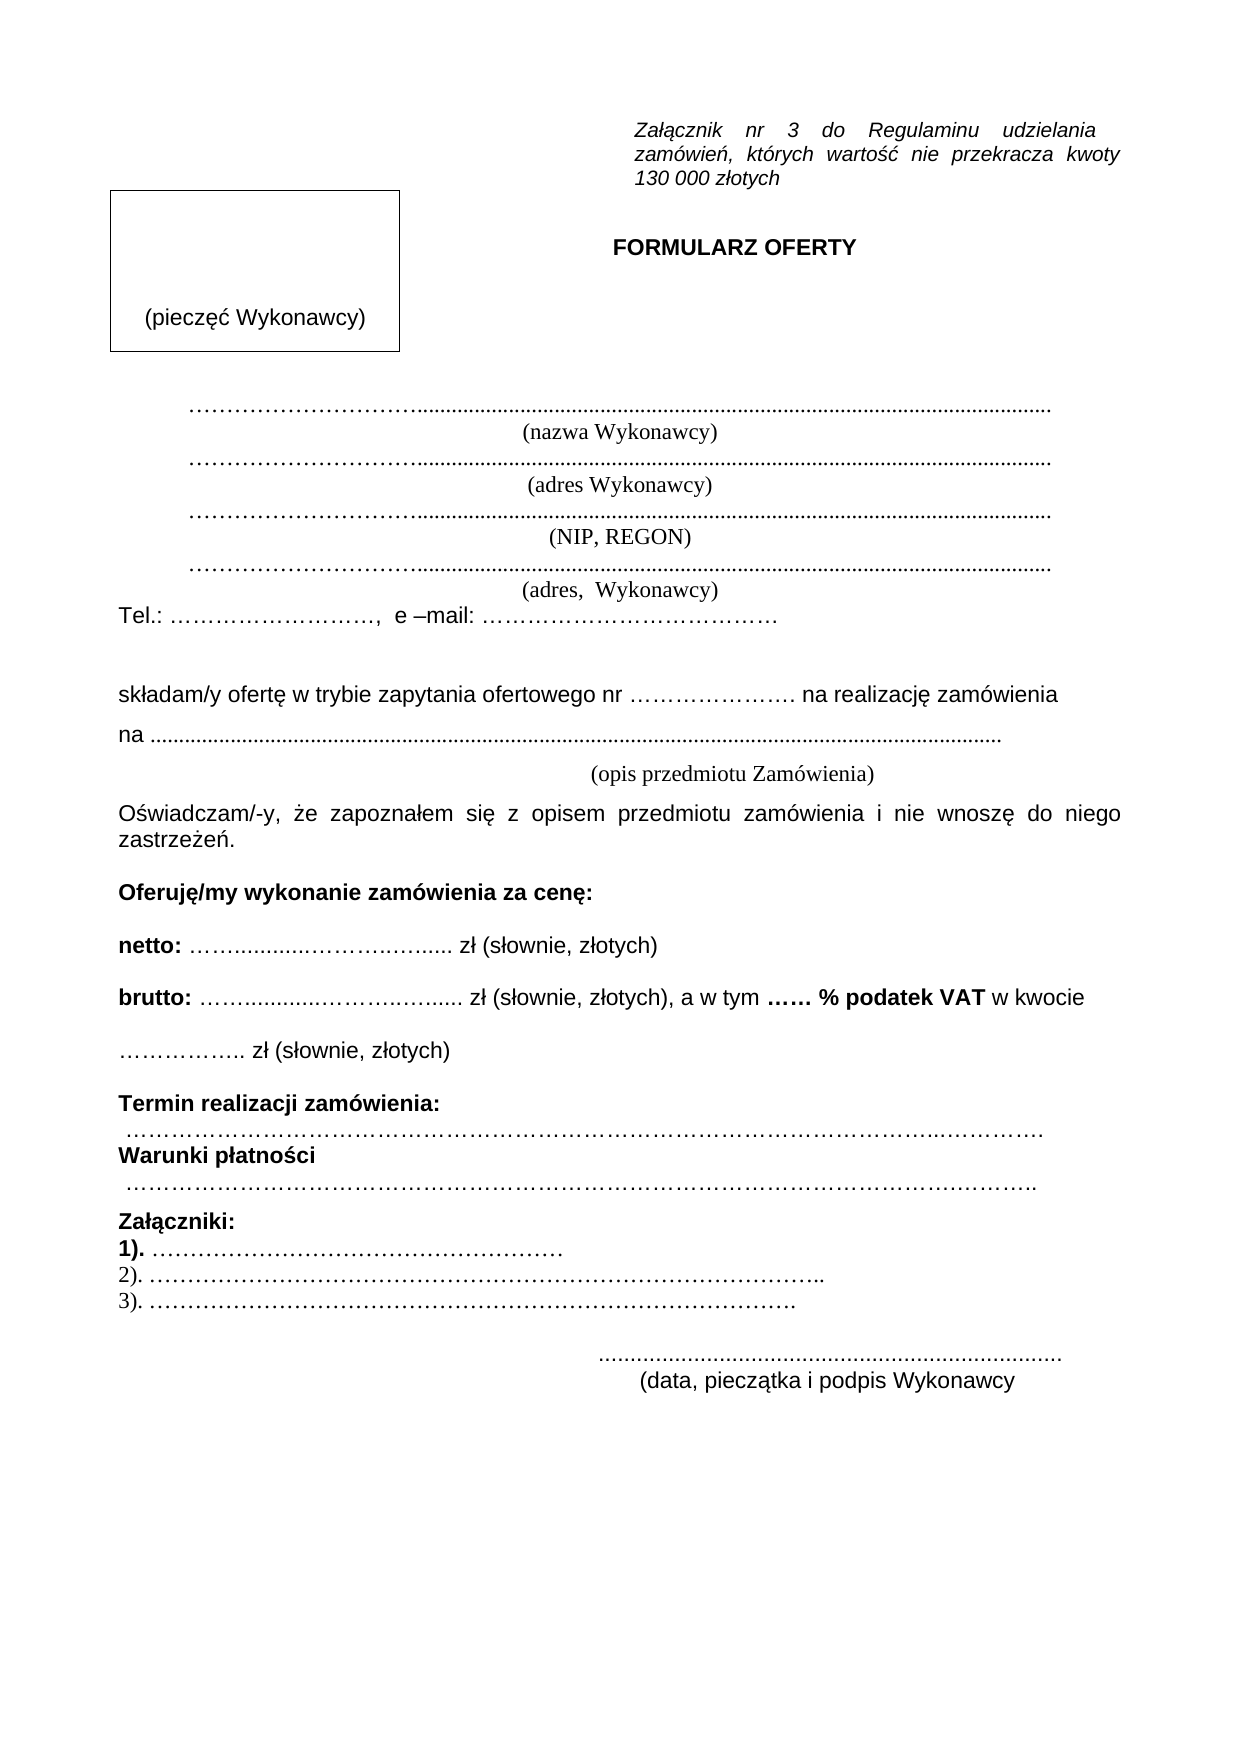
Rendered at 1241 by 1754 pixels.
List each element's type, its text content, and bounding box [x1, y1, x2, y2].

text Warunki płatności [118, 1142, 1122, 1169]
text Załączniki: [118, 1208, 1122, 1235]
table_header FORMULARZ OFERTY [400, 190, 1070, 352]
text …………………………............................................................................................................... (adres, Wykonawcy) [118, 550, 1122, 602]
table_header ......................................................................... (data, pieczątka i podpis Wykonawcy [590, 1314, 1070, 1440]
text Oświadczam/-y, że zapoznałem się z opisem przedmiotu zamówienia i nie wnoszę do niego zastrzeżeń. [118, 800, 1122, 879]
text 1). ……………………………………………… [118, 1235, 1122, 1261]
text …………………………............................................................................................................... (NIP, REGON) [118, 497, 1122, 550]
text brutto: ……............………..…...... zł (słownie, złotych), a w tym …… % podatek VAT w kwocie …………….. zł (słownie, złotych) [118, 984, 1122, 1063]
text …………………………............................................................................................................... (adres Wykonawcy) [118, 444, 1122, 497]
text Termin realizacji zamówienia: [118, 1090, 1122, 1116]
text Tel.: ………………………, e –mail: ………………………………… składam/y ofertę w trybie zapytania ofertowego nr …………………. na realizację zamówienia [118, 602, 1122, 708]
text …………………………............................................................................................................... (nazwa Wykonawcy) [118, 392, 1122, 444]
text 2). …………………………………………………………………………….. [118, 1261, 1122, 1287]
table_header (pieczęć Wykonawcy) [111, 191, 399, 351]
text ……………………………………………………………………………………………….……….. [118, 1169, 1122, 1195]
text ……………………………………………………………………………………………...…………. [118, 1116, 1122, 1142]
text 3). …………………………………………………………………………. [118, 1287, 1122, 1314]
text Oferuję/my wykonanie zamówienia za cenę: [118, 879, 1122, 905]
table_header [111, 1314, 590, 1440]
text na ..................................................................................................................................................... (opis przedmiotu Zamówienia) [118, 721, 1122, 787]
text Załącznik nr 3 do Regulaminu udzielania zamówień, których wartość nie przekracza kwoty 130 000 złotych [634, 118, 1122, 190]
text netto: ……............………..…...... zł (słownie, złotych) [118, 932, 1122, 958]
